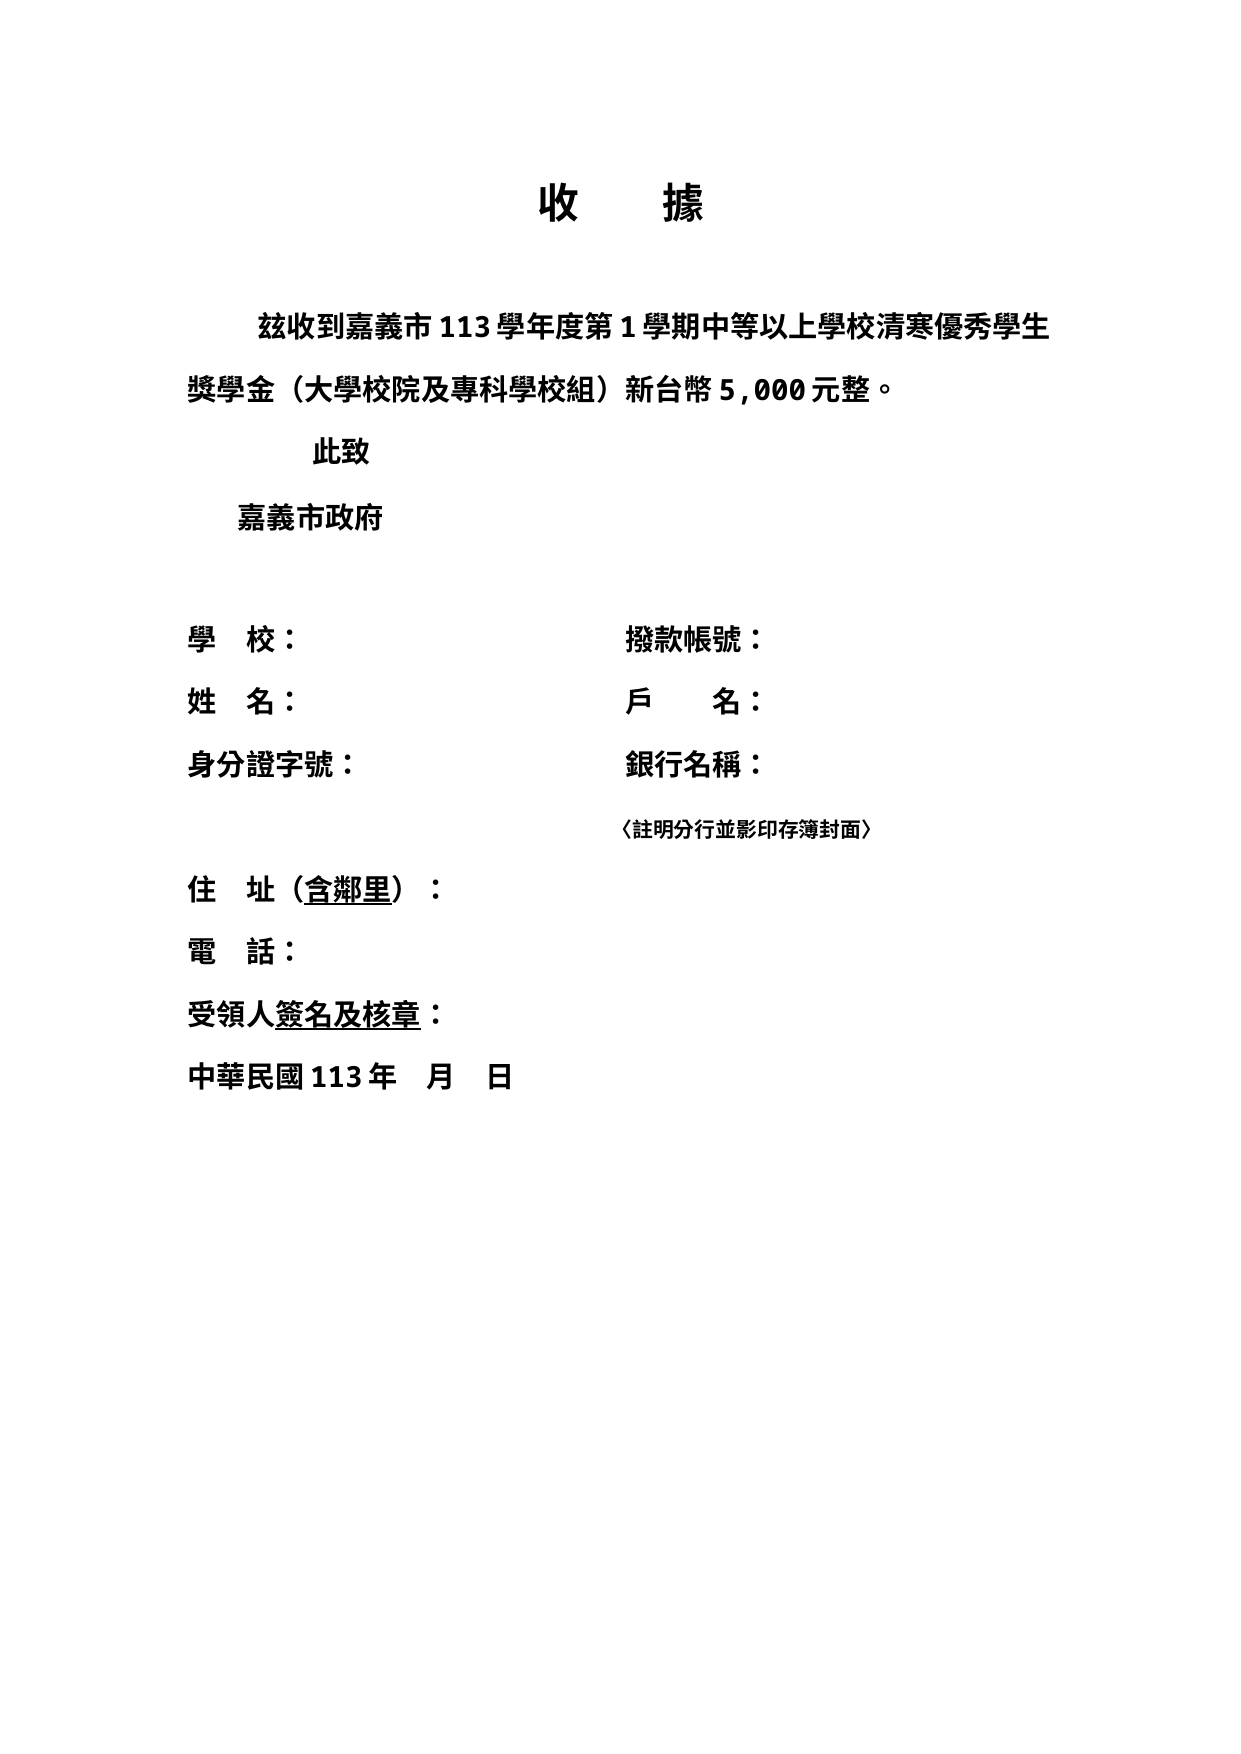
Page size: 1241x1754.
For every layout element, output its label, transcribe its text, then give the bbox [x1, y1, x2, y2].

text 嘉義市政府 [187, 471, 1053, 533]
text 玆收到嘉義市113學年度第1學期中等以上學校清寒優秀學生獎學金（大學校院及專科學校組）新台幣5,000元整。 [187, 283, 1053, 408]
text 電 話： [187, 908, 1053, 971]
text 學 校： 撥款帳號： [187, 596, 1053, 658]
text 受領人簽名及核章： [187, 971, 1053, 1033]
text 〈註明分行並影印存簿封面〉 [187, 783, 1053, 846]
text 中華民國113年 月 日 [187, 1033, 1053, 1096]
text 姓 名： 戶 名： [187, 658, 1053, 721]
text 此致 [312, 408, 1053, 471]
text 收 據 [187, 158, 1053, 221]
text 住 址（含鄰里）： [187, 846, 1053, 908]
text 身分證字號： 銀行名稱： [187, 721, 1053, 783]
